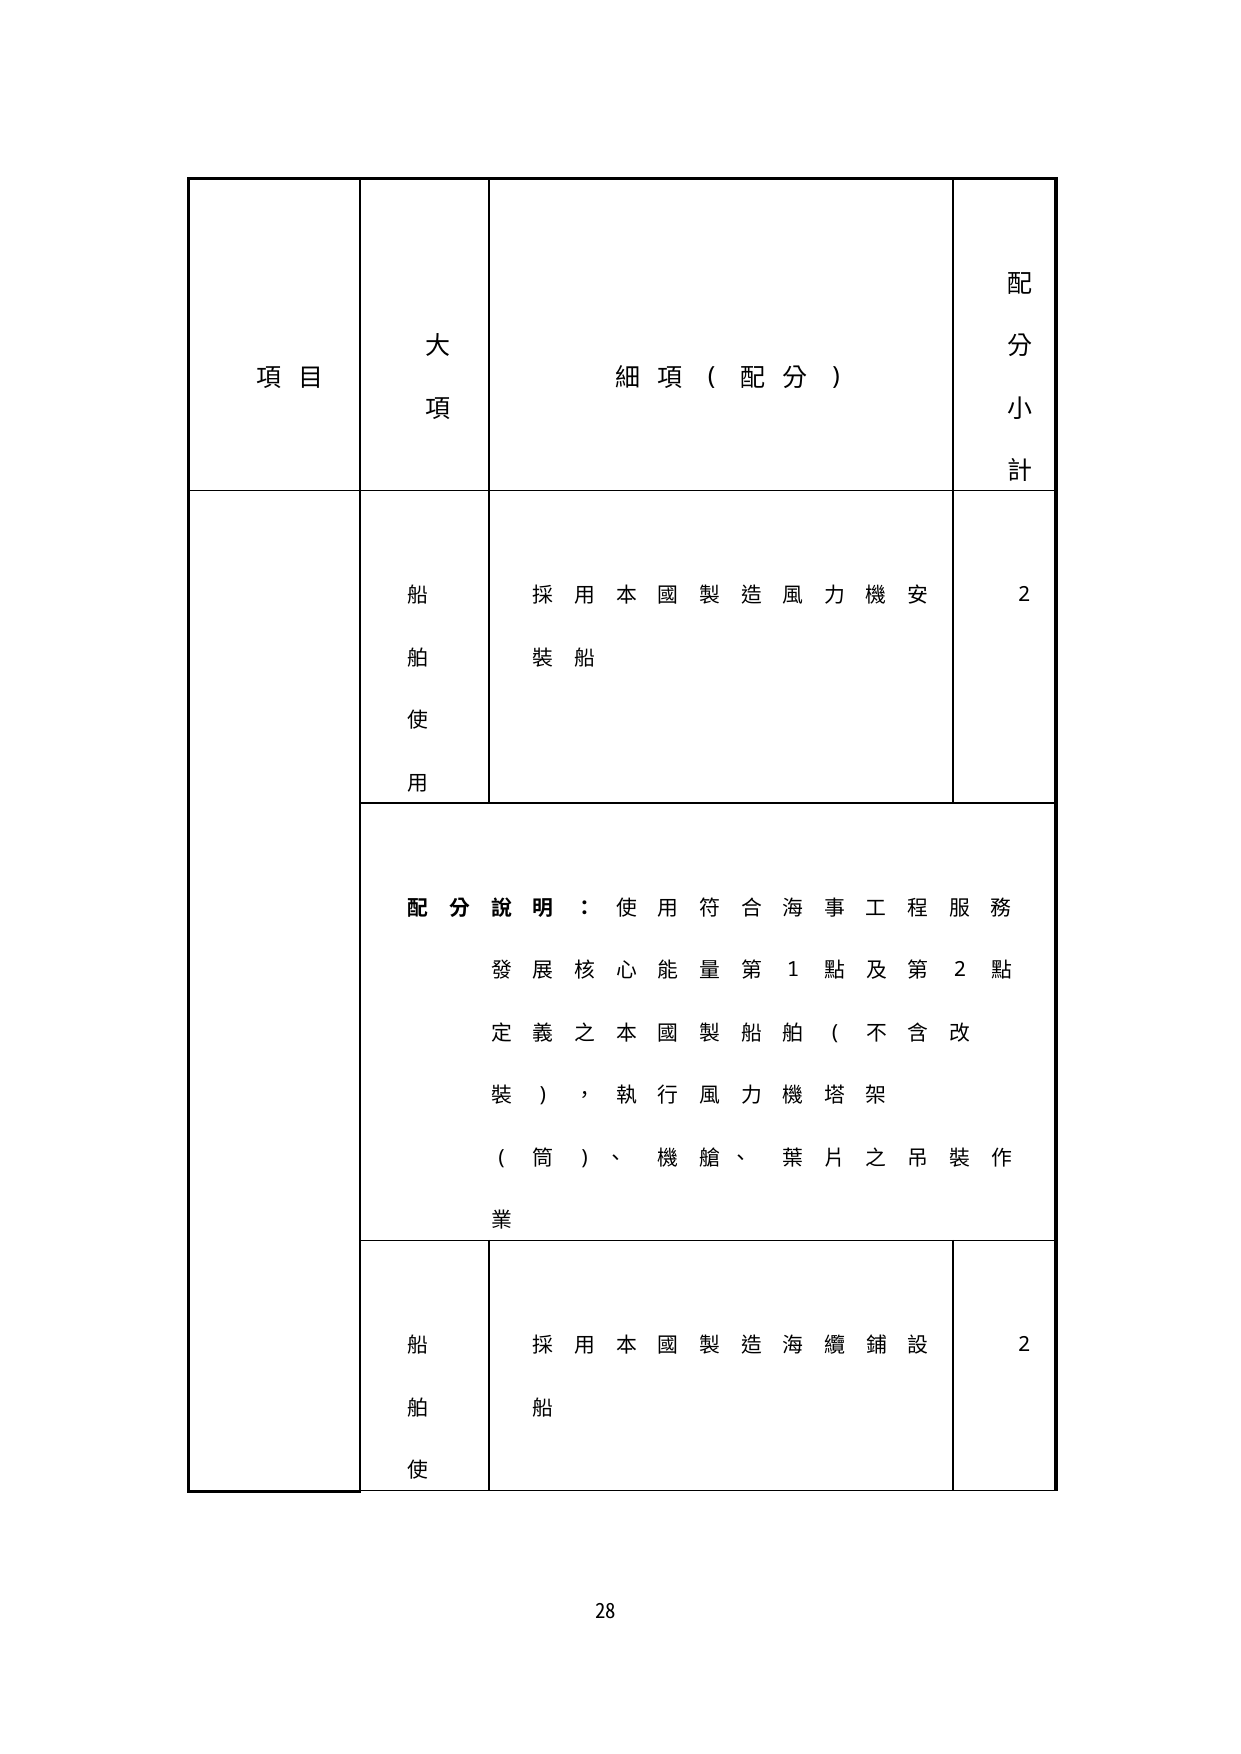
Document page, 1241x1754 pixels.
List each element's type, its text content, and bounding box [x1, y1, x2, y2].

table_cell 配分說明：使用符合海事工程服務發展核心能量第1點及第2點定義之本國製船舶(不含改裝)，執行風力機塔架(筒)、機艙、葉片之吊裝作業 [361, 804, 1054, 1240]
table_cell 採用本國製造海纜鋪設船 [490, 1241, 952, 1490]
table_cell [190, 491, 359, 1490]
table_cell 船舶使用 [361, 491, 488, 802]
table_cell 船舶使 [361, 1241, 488, 1490]
table_header 項目 [190, 180, 359, 490]
table_cell 2 [954, 1241, 1054, 1490]
table_header 配分小計 [954, 180, 1054, 490]
table_header 細項(配分) [490, 180, 952, 490]
table_cell 2 [954, 491, 1054, 802]
table_header 大項 [361, 180, 488, 490]
table_cell 採用本國製造風力機安裝船 [490, 491, 952, 802]
